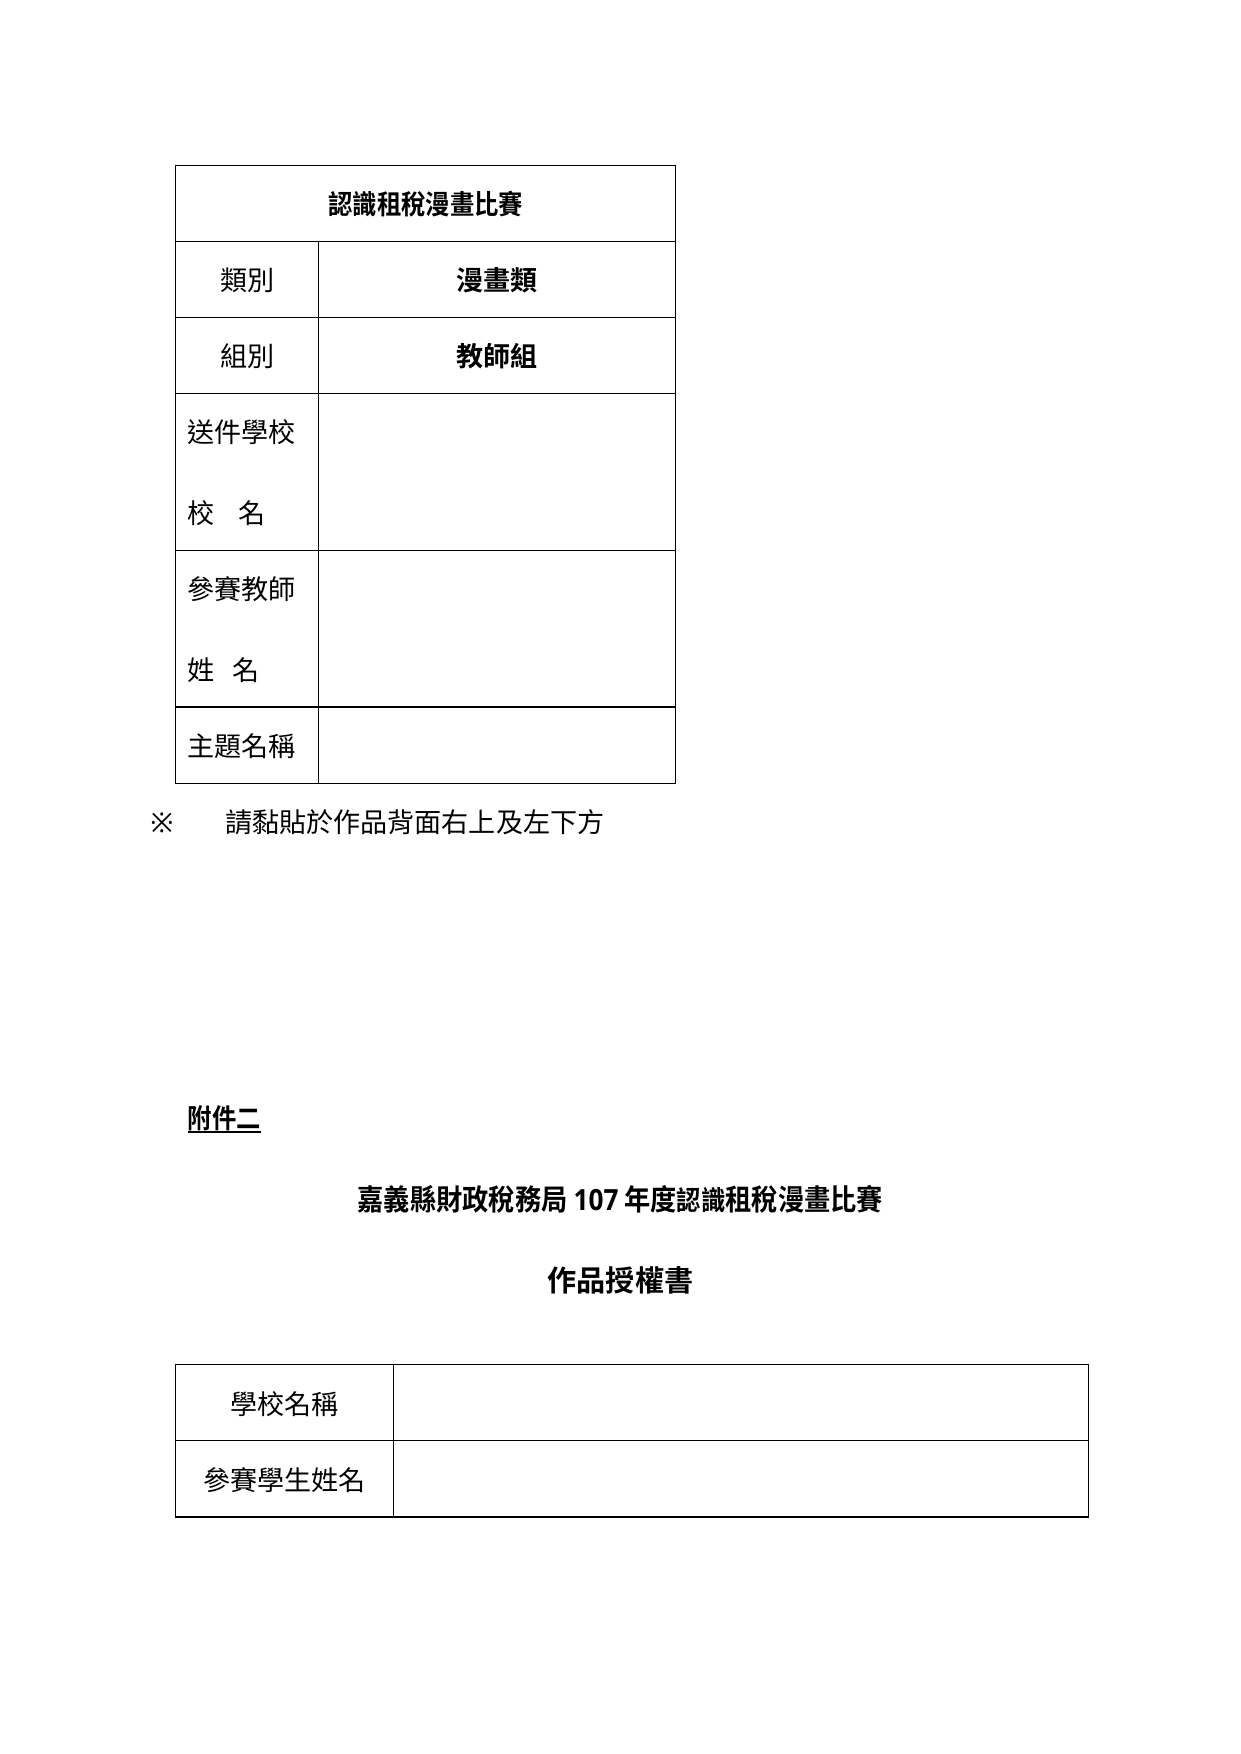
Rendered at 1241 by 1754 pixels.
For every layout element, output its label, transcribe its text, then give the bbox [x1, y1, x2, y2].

table_header 學校名稱 [176, 1365, 393, 1440]
list 請黏貼於作品背面右上及左下方 [150, 783, 1053, 858]
table_cell 參賽教師 姓 名 [176, 551, 318, 706]
table_cell 組別 [176, 318, 318, 393]
table_cell [319, 551, 675, 706]
table_header 認識租稅漫畫比賽 [176, 166, 675, 241]
table_cell 類別 [176, 242, 318, 317]
text 嘉義縣財政稅務局107年度認識租稅漫畫比賽 [187, 1160, 1053, 1235]
table_cell 漫畫類 [319, 242, 675, 317]
table_cell 教師組 [319, 318, 675, 393]
table_cell [319, 394, 675, 549]
table_cell [394, 1441, 1088, 1516]
table_cell 送件學校 校 名 [176, 394, 318, 549]
table_cell [319, 708, 675, 782]
text 作品授權書 [187, 1242, 1053, 1317]
table_cell 參賽學生姓名 [176, 1441, 393, 1516]
text 附件二 [187, 1079, 1053, 1154]
table_cell 主題名稱 [176, 708, 318, 782]
table_header [394, 1365, 1088, 1440]
